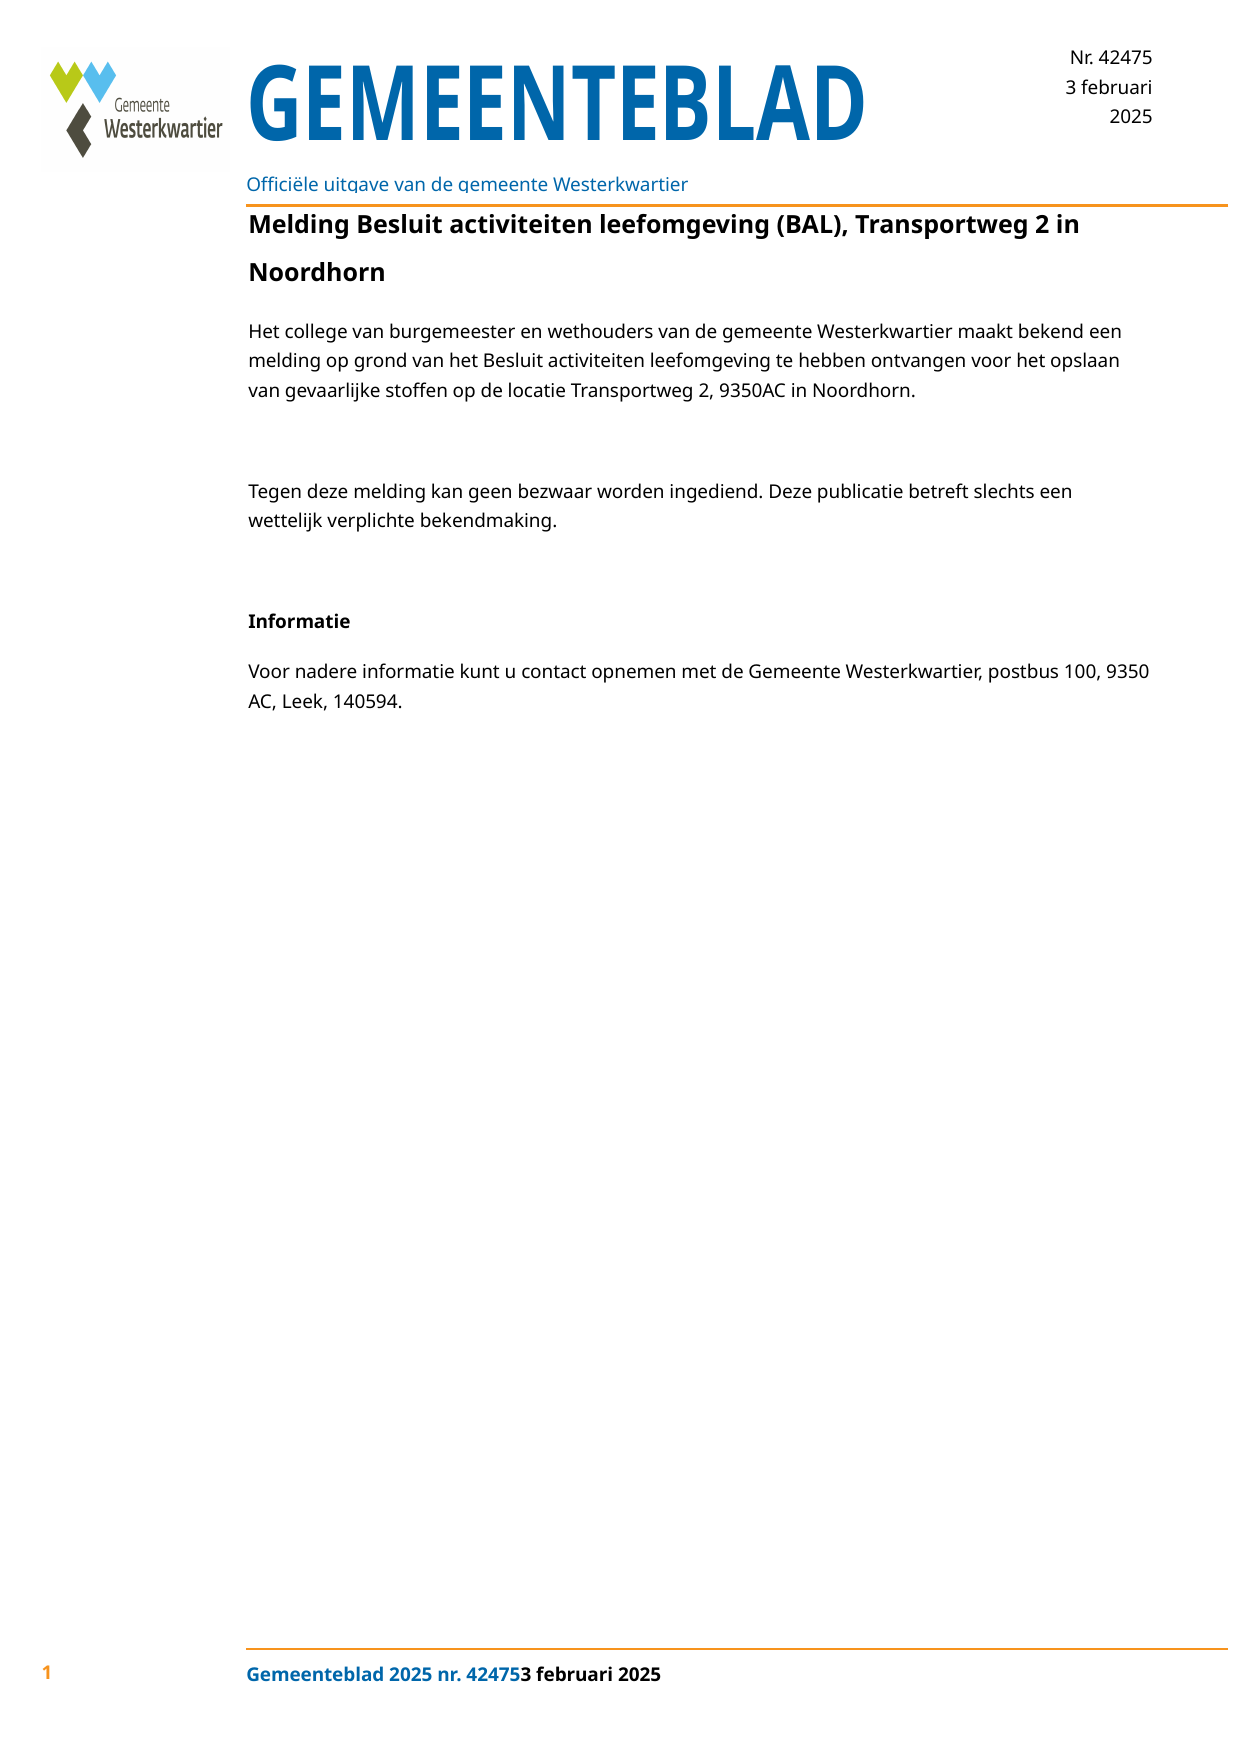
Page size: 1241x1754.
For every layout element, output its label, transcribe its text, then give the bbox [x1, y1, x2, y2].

text Het college van burgemeester en wethouders van de gemeente Westerkwartier maakt bekend een melding op grond van het Besluit activiteiten leefomgeving te hebben ontvangen voor het opslaan van gevaarlijke stoffen op de locatie Transportweg 2, 9350AC in Noordhorn. [248, 318, 1152, 403]
text Tegen deze melding kan geen bezwaar worden ingediend. Deze publicatie betreft slechts een wettelijk verplichte bekendmaking. [248, 478, 1152, 533]
text Voor nadere informatie kunt u contact opnemen met de Gemeente Westerkwartier, postbus 100, 9350 AC, Leek, 140594. [248, 659, 1152, 714]
text Melding Besluit activiteiten leefomgeving (BAL), Transportweg 2 in Noordhorn [248, 207, 1152, 288]
picture [41, 47, 231, 172]
text Informatie [248, 608, 1152, 634]
